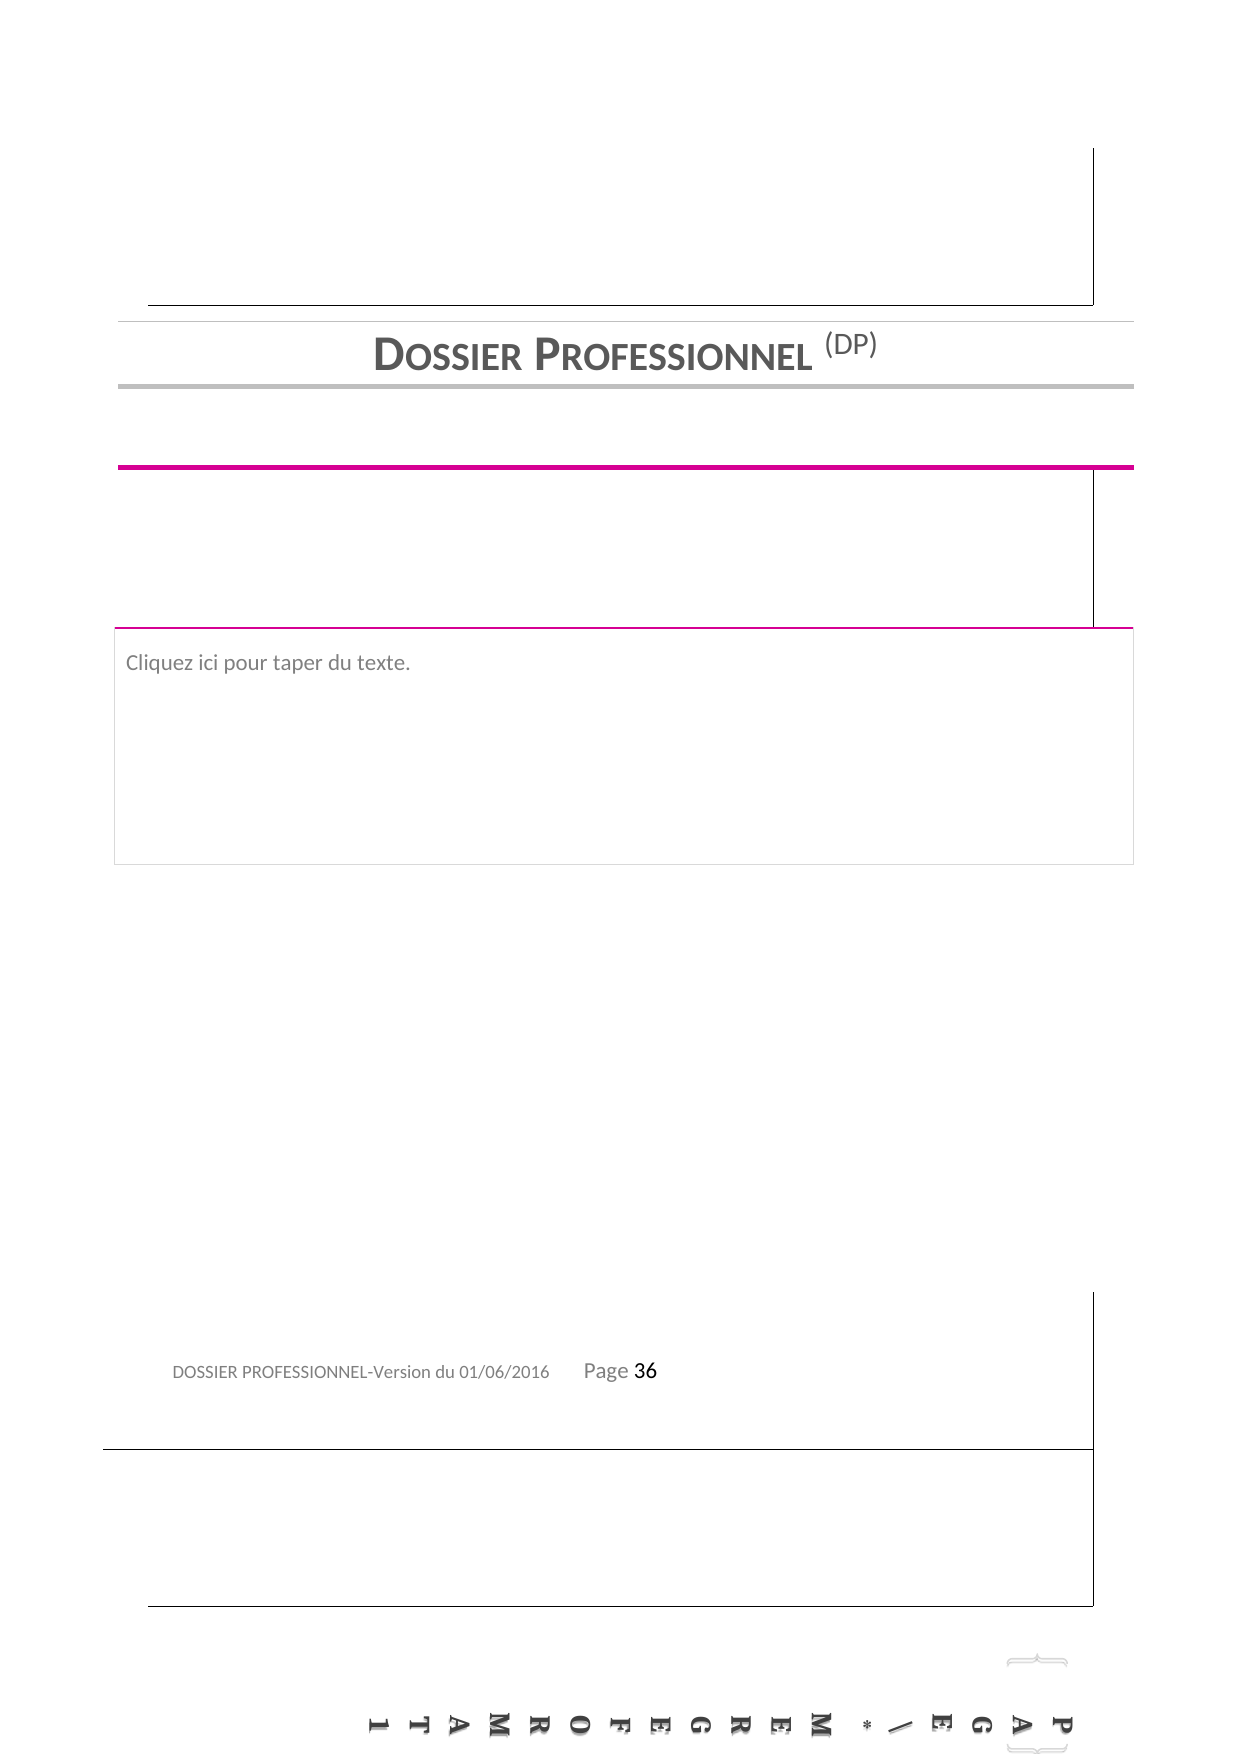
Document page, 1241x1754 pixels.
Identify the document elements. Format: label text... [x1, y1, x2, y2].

table_cell Cliquez ici pour taper du texte. [115, 629, 1133, 863]
